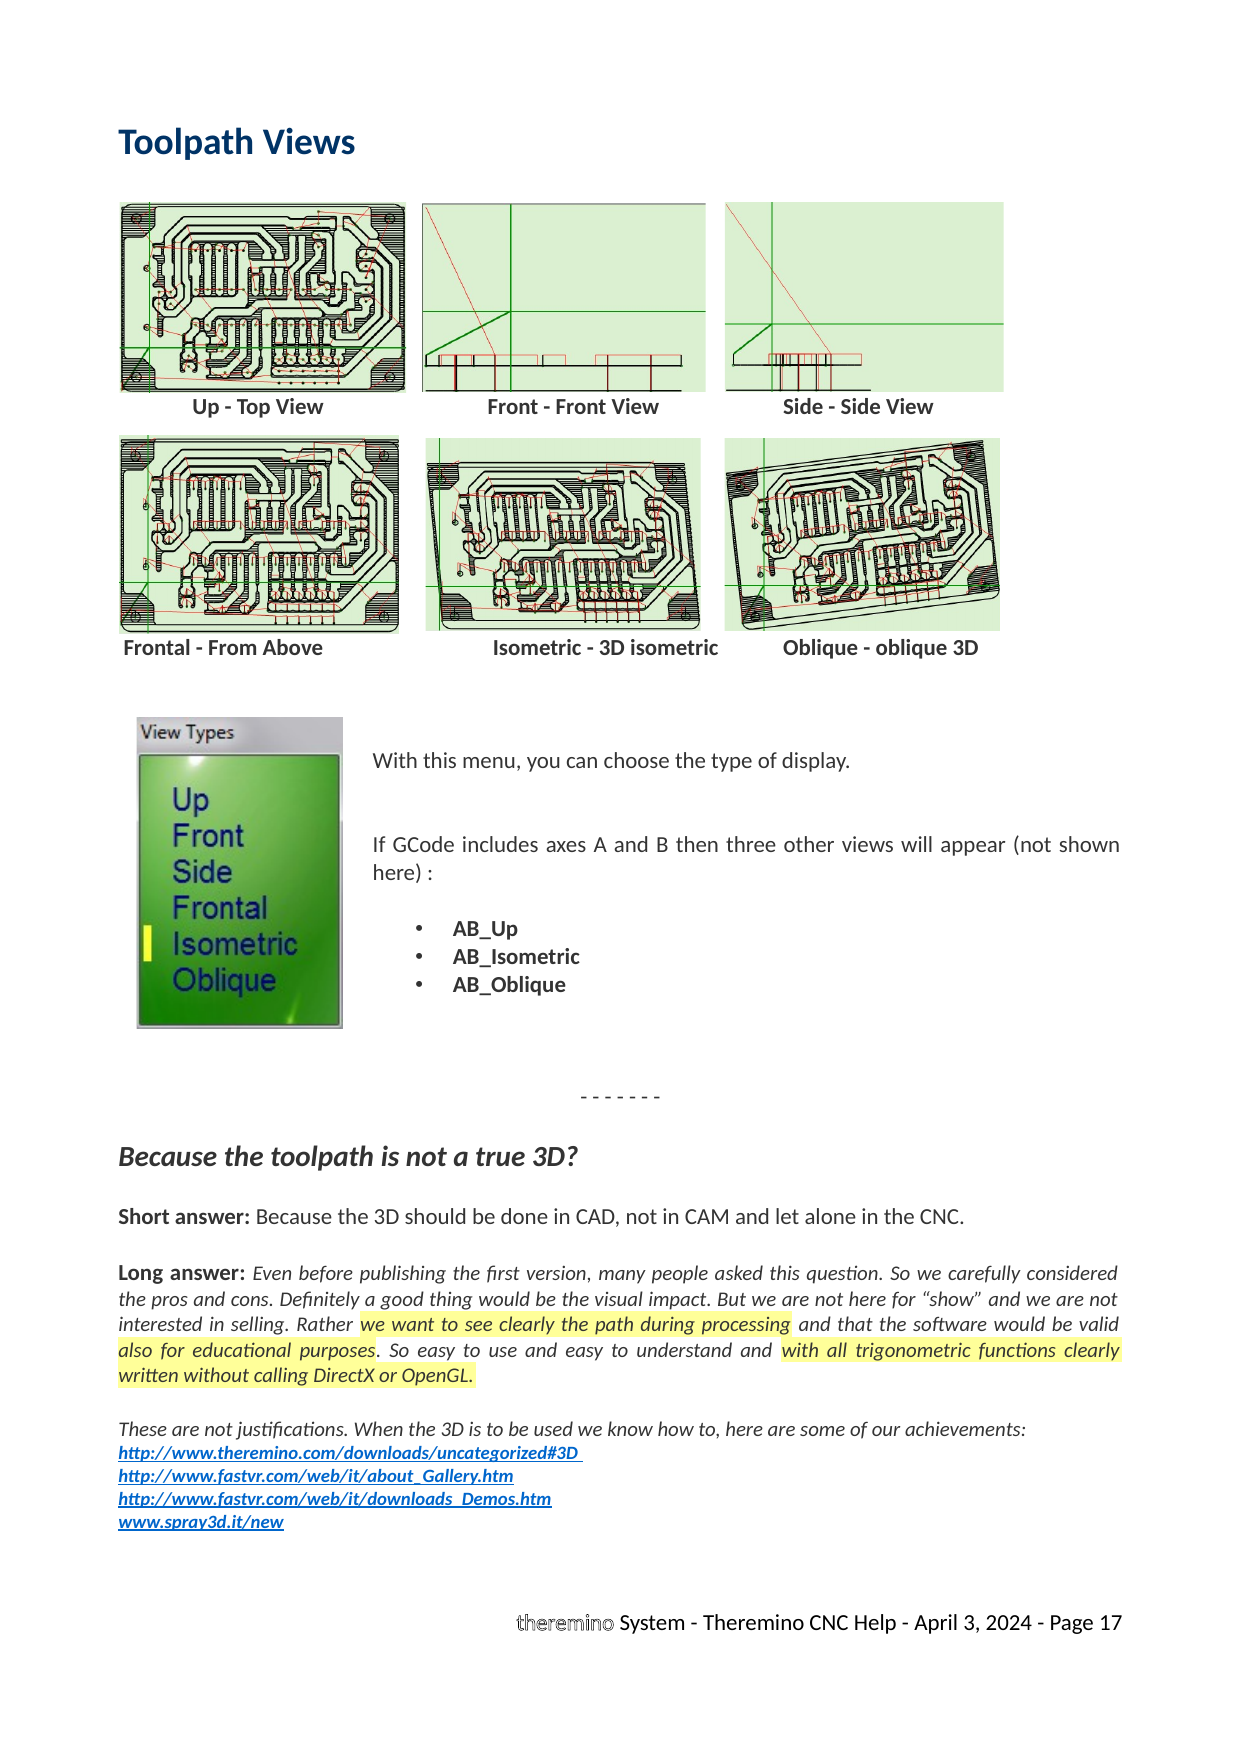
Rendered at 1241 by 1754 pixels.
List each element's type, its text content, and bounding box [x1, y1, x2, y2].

text - - - - - - - [118, 1082, 1122, 1110]
picture [425, 438, 701, 631]
text Frontal - From Above Isometric - 3D isometric Oblique - oblique 3D [118, 420, 1122, 661]
picture [724, 438, 1000, 631]
text Up - Top View Front - Front View Side - Side View [118, 176, 1122, 420]
subtitle Toolpath Views [118, 118, 1122, 164]
picture [119, 202, 407, 393]
picture [136, 717, 343, 1029]
text http://www.theremino.com/downloads/uncategorized#3D http://www.fastvr.com/web/it/about_Gallery.htm [118, 1441, 1122, 1487]
list AB_Isometric [415, 942, 1122, 970]
text www.spray3d.it/new [118, 1510, 1122, 1533]
text With this menu, you can choose the type of display. [343, 746, 1122, 774]
text Short answer: Because the 3D should be done in CAD, not in CAM and let alone in the CNC. [118, 1202, 1122, 1230]
picture [119, 435, 399, 634]
picture [422, 203, 706, 392]
picture [724, 202, 1004, 392]
text If GCode includes axes A and B then three other views will appear (not shown here) : [343, 830, 1122, 914]
list AB_Up [415, 914, 1122, 942]
text http://www.fastvr.com/web/it/downloads_Demos.htm [118, 1487, 1122, 1510]
text Long answer: Even before publishing the first version, many people asked this question. So we carefully considered the pros and cons. Definitely a good thing would be the visual impact. But we are not here for “show” and we are not interested in selling. Rather we want to see clearly the path during processing and that the software would be valid also for educational purposes. So easy to use and easy to understand and with all trigonometric functions clearly written without calling DirectX or OpenGL. [118, 1258, 1122, 1388]
text Because the toolpath is not a true 3D? [118, 1138, 1122, 1174]
list AB_Oblique [415, 970, 1122, 998]
text These are not justifications. When the 3D is to be used we know how to, here are some of our achievements: [118, 1416, 1122, 1441]
